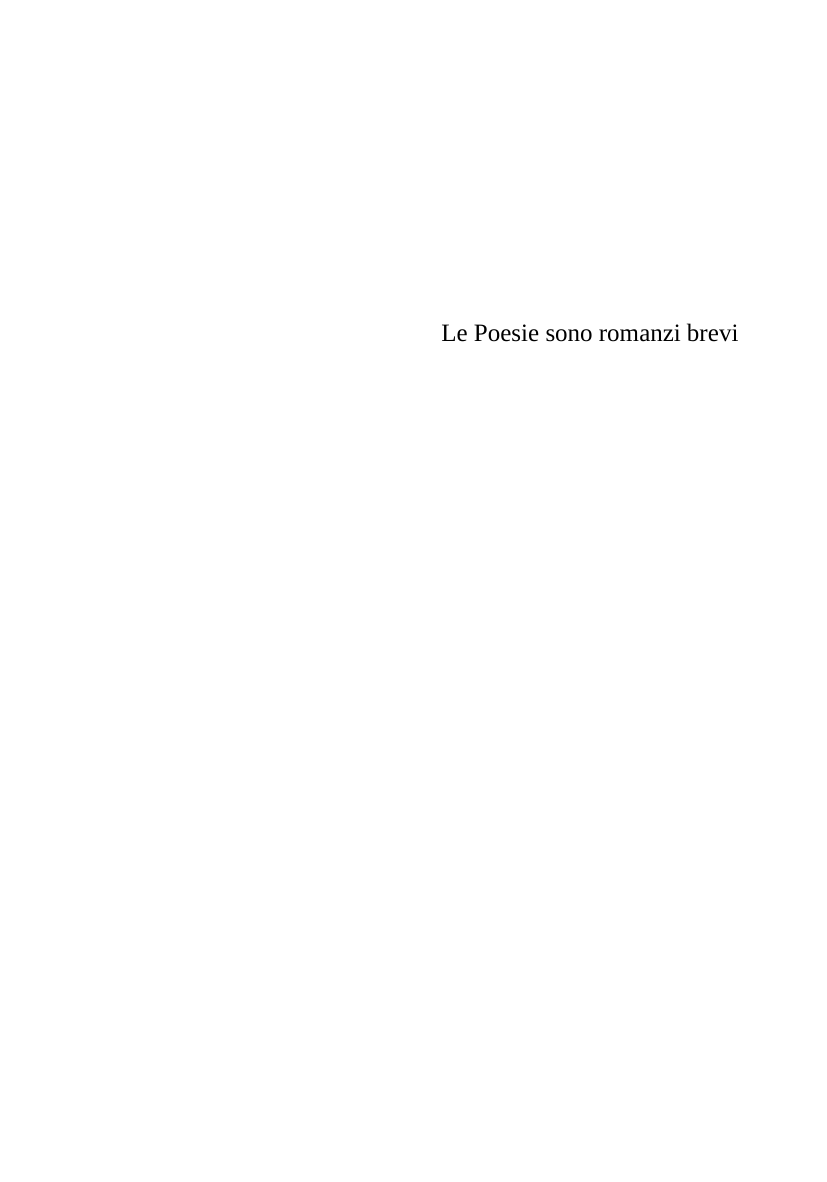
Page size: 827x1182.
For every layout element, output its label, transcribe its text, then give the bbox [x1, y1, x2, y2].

text Le Poesie sono romanzi brevi [88, 318, 738, 347]
